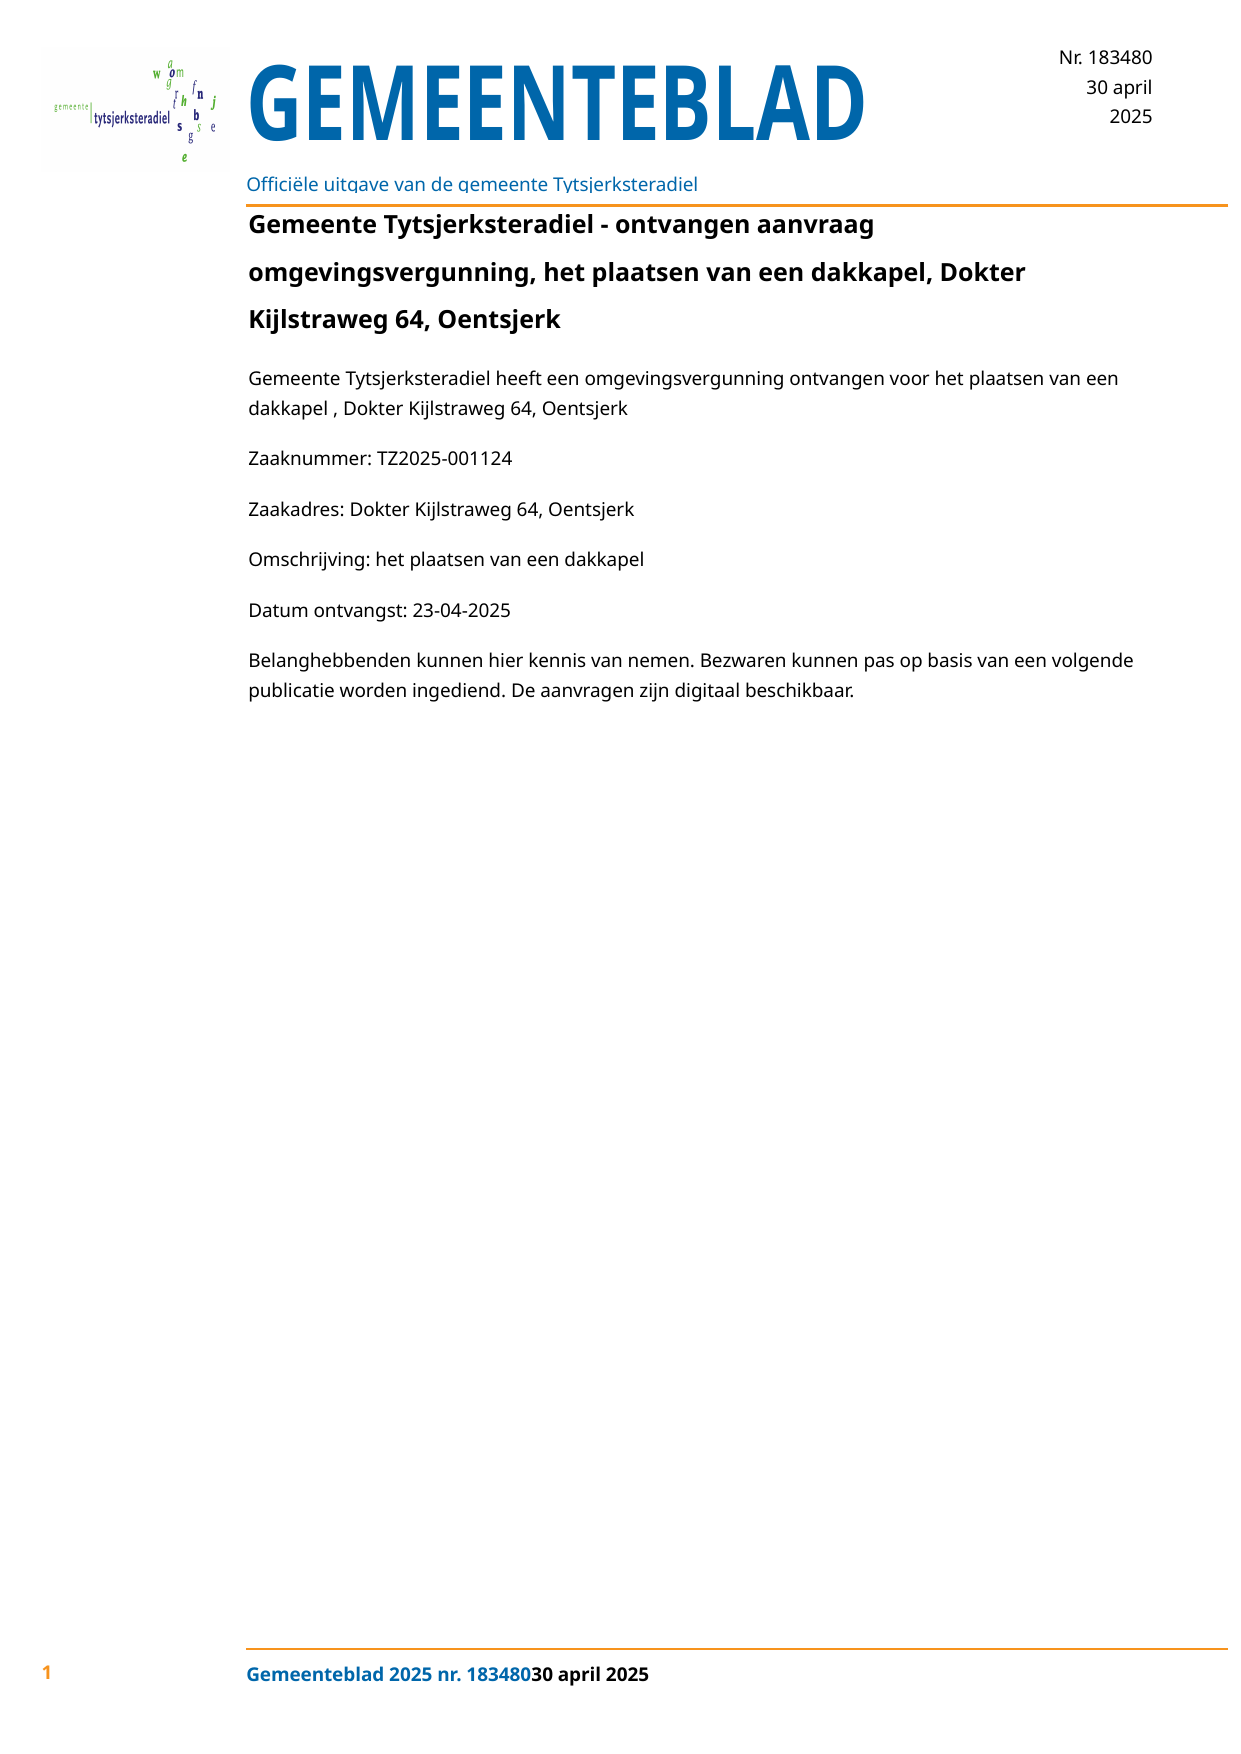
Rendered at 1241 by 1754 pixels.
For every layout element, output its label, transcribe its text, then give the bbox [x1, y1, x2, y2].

text Zaaknummer: TZ2025-001124 [248, 446, 1152, 471]
text Omschrijving: het plaatsen van een dakkapel [248, 546, 1152, 572]
text Gemeente Tytsjerksteradiel heeft een omgevingsvergunning ontvangen voor het plaatsen van een dakkapel , Dokter Kijlstraweg 64, Oentsjerk [248, 366, 1152, 421]
text Zaakadres: Dokter Kijlstraweg 64, Oentsjerk [248, 496, 1152, 522]
picture [41, 47, 231, 172]
text Datum ontvangst: 23-04-2025 [248, 597, 1152, 622]
text Gemeente Tytsjerksteradiel - ontvangen aanvraag omgevingsvergunning, het plaatsen van een dakkapel, Dokter Kijlstraweg 64, Oentsjerk [248, 207, 1152, 336]
text Belanghebbenden kunnen hier kennis van nemen. Bezwaren kunnen pas op basis van een volgende publicatie worden ingediend. De aanvragen zijn digitaal beschikbaar. [248, 647, 1152, 702]
